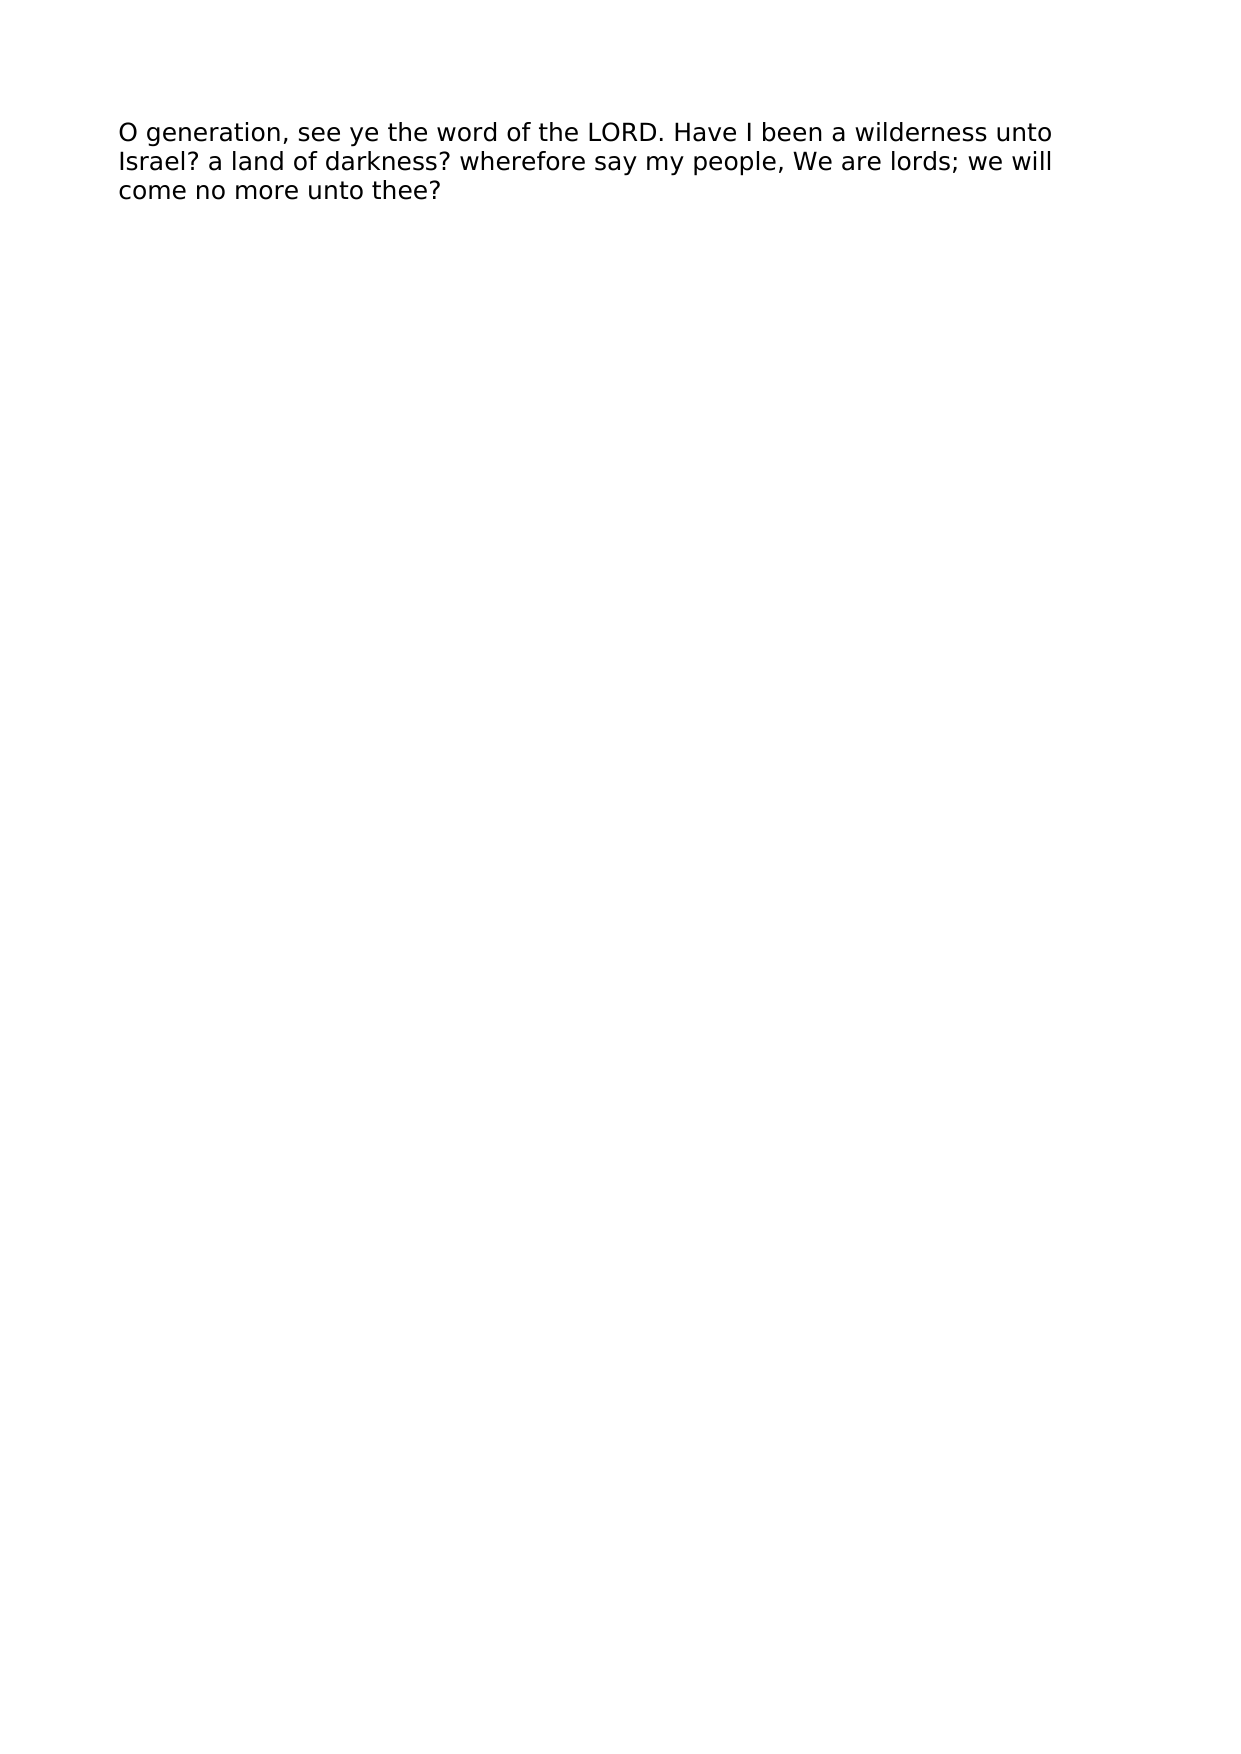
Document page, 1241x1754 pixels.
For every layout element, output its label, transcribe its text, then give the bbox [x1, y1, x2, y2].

text O generation, see ye the word of the LORD. Have I been a wilderness unto Israel? a land of darkness? wherefore say my people, We are lords; we will come no more unto thee? [118, 118, 1122, 206]
